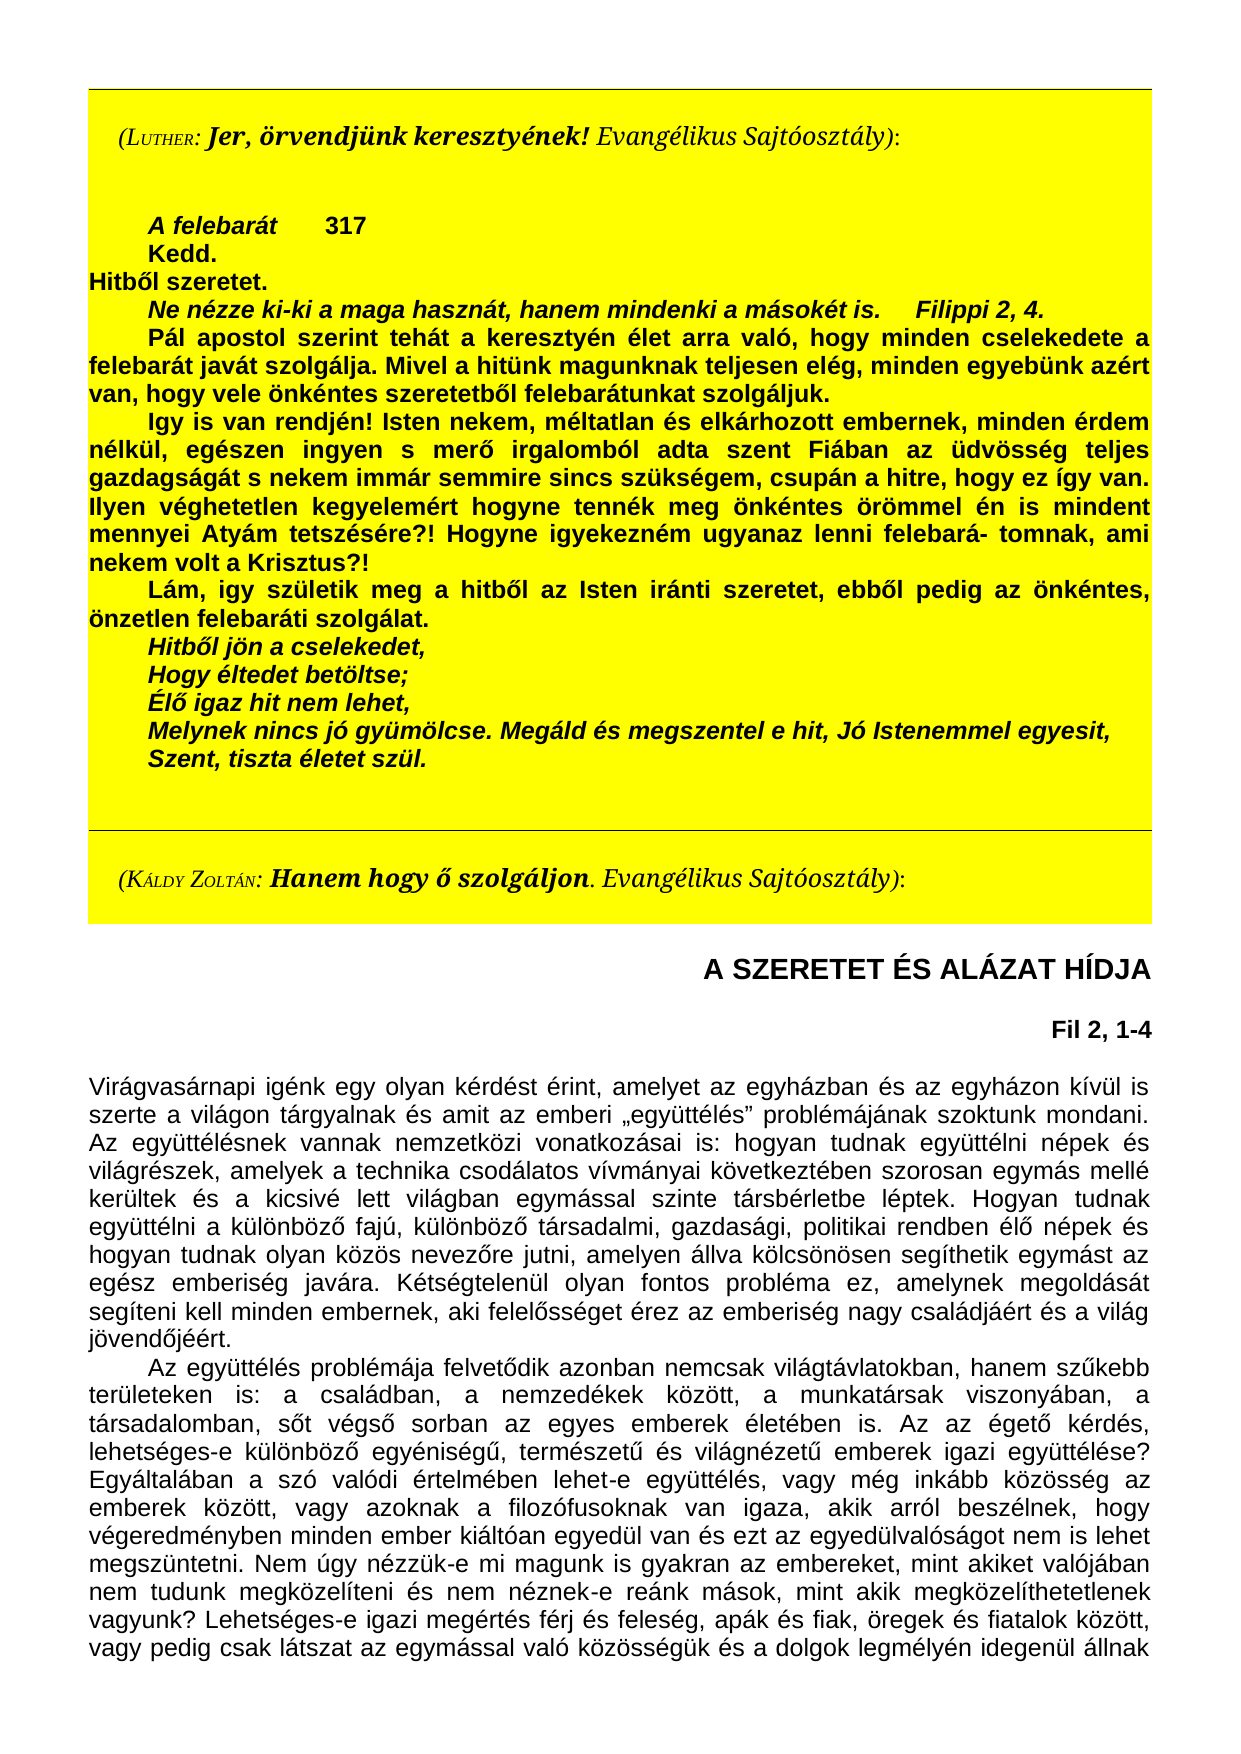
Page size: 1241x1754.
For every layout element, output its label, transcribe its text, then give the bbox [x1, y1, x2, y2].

text Fil 2, 1-4 [88, 1016, 1152, 1043]
text Élő igaz hit nem lehet, [88, 688, 1152, 716]
text Az együttélés problémája felvetődik azonban nemcsak világtávlatokban, hanem szűkebb területeken is: a családban, a nemzedékek között, a munkatársak viszonyában, a társadalomban, sőt végső sorban az egyes emberek életében is. Az az égető kérdés, lehetséges‑e különböző egyéniségű, természetű és világnézetű emberek igazi együttélése? Egyáltalában a szó valódi értelmében lehet‑e együttélés, vagy még inkább közösség az emberek között, vagy azoknak a filozófusoknak van igaza, akik arról beszélnek, hogy végeredményben minden ember kiáltóan egyedül van és ezt az egyedülvalóságot nem is lehet megszüntetni. Nem úgy nézzük‑e mi magunk is gyakran az embereket, mint akiket valójában nem tudunk megközelíteni és nem néznek‑e reánk mások, mint akik megközelíthetetlenek vagyunk? Lehetséges‑e igazi megértés férj és feleség, apák és fiak, öregek és fiatalok között, vagy pedig csak látszat az egymással való közösségük és a dolgok legmélyén idegenül állnak [88, 1353, 1152, 1661]
text Ne nézze ki-ki a maga hasznát, hanem mindenki a másokét is. Filippi 2, 4. [88, 296, 1152, 324]
text Kedd. Hitből szeretet. [88, 240, 1152, 296]
text Lám, igy születik meg a hitből az Isten iránti szeretet, ebből pedig az önkéntes, önzetlen felebaráti szolgálat. [88, 576, 1152, 632]
text Igy is van rendjén! Isten nekem, méltatlan és elkárhozott embernek, minden érdem nélkül, egészen ingyen s merő irgalomból adta szent Fiában az üdvösség teljes gazdagságát s nekem immár semmire sincs szükségem, csupán a hitre, hogy ez így van. Ilyen véghetetlen kegyelemért hogyne tennék meg önkéntes örömmel én is mindent mennyei Atyám tetszésére?! Hogyne igyekezném ugyanaz lenni felebará- tomnak, ami nekem volt a Krisztus?! [88, 408, 1152, 576]
text (Luther: Jer, örvendjünk keresztyének! Evangélikus Sajtóosztály): [88, 90, 1152, 182]
text A SZERETET ÉS ALÁZAT HÍDJA [88, 953, 1152, 986]
text Hogy éltedet betöltse; [88, 660, 1152, 688]
text Szent, tiszta életet szül. [88, 744, 1152, 772]
text Melynek nincs jó gyümölcse. Megáld és megszentel e hit, Jó Istenemmel egyesit, [88, 716, 1152, 744]
text Hitből jön a cselekedet, [88, 632, 1152, 660]
text A felebarát 317 [88, 212, 1152, 240]
text (Káldy Zoltán: Hanem hogy ő szolgáljon. Evangélikus Sajtóosztály): [88, 831, 1152, 924]
text Virágvasárnapi igénk egy olyan kérdést érint, amelyet az egyházban és az egyházon kívül is szerte a világon tárgyalnak és amit az emberi „együttélés” problémájának szoktunk mondani. Az együttélésnek vannak nemzetközi vonatkozásai is: hogyan tudnak együttélni népek és világrészek, amelyek a technika csodálatos vívmányai következtében szorosan egymás mellé kerültek és a kicsivé lett világban egymással szinte társbérletbe léptek. Hogyan tudnak együttélni a különböző fajú, különböző társadalmi, gazdasági, politikai rendben élő népek és hogyan tudnak olyan közös nevezőre jutni, amelyen állva kölcsönösen segíthetik egymást az egész emberiség javára. Kétségtelenül olyan fontos probléma ez, amelynek megoldását segíteni kell minden embernek, aki felelősséget érez az emberiség nagy családjáért és a világ jövendőjéért. [88, 1073, 1152, 1353]
text Pál apostol szerint tehát a keresztyén élet arra való, hogy minden cselekedete a felebarát javát szolgálja. Mivel a hitünk magunknak teljesen elég, minden egyebünk azért van, hogy vele önkéntes szeretetből felebarátunkat szolgáljuk. [88, 324, 1152, 408]
